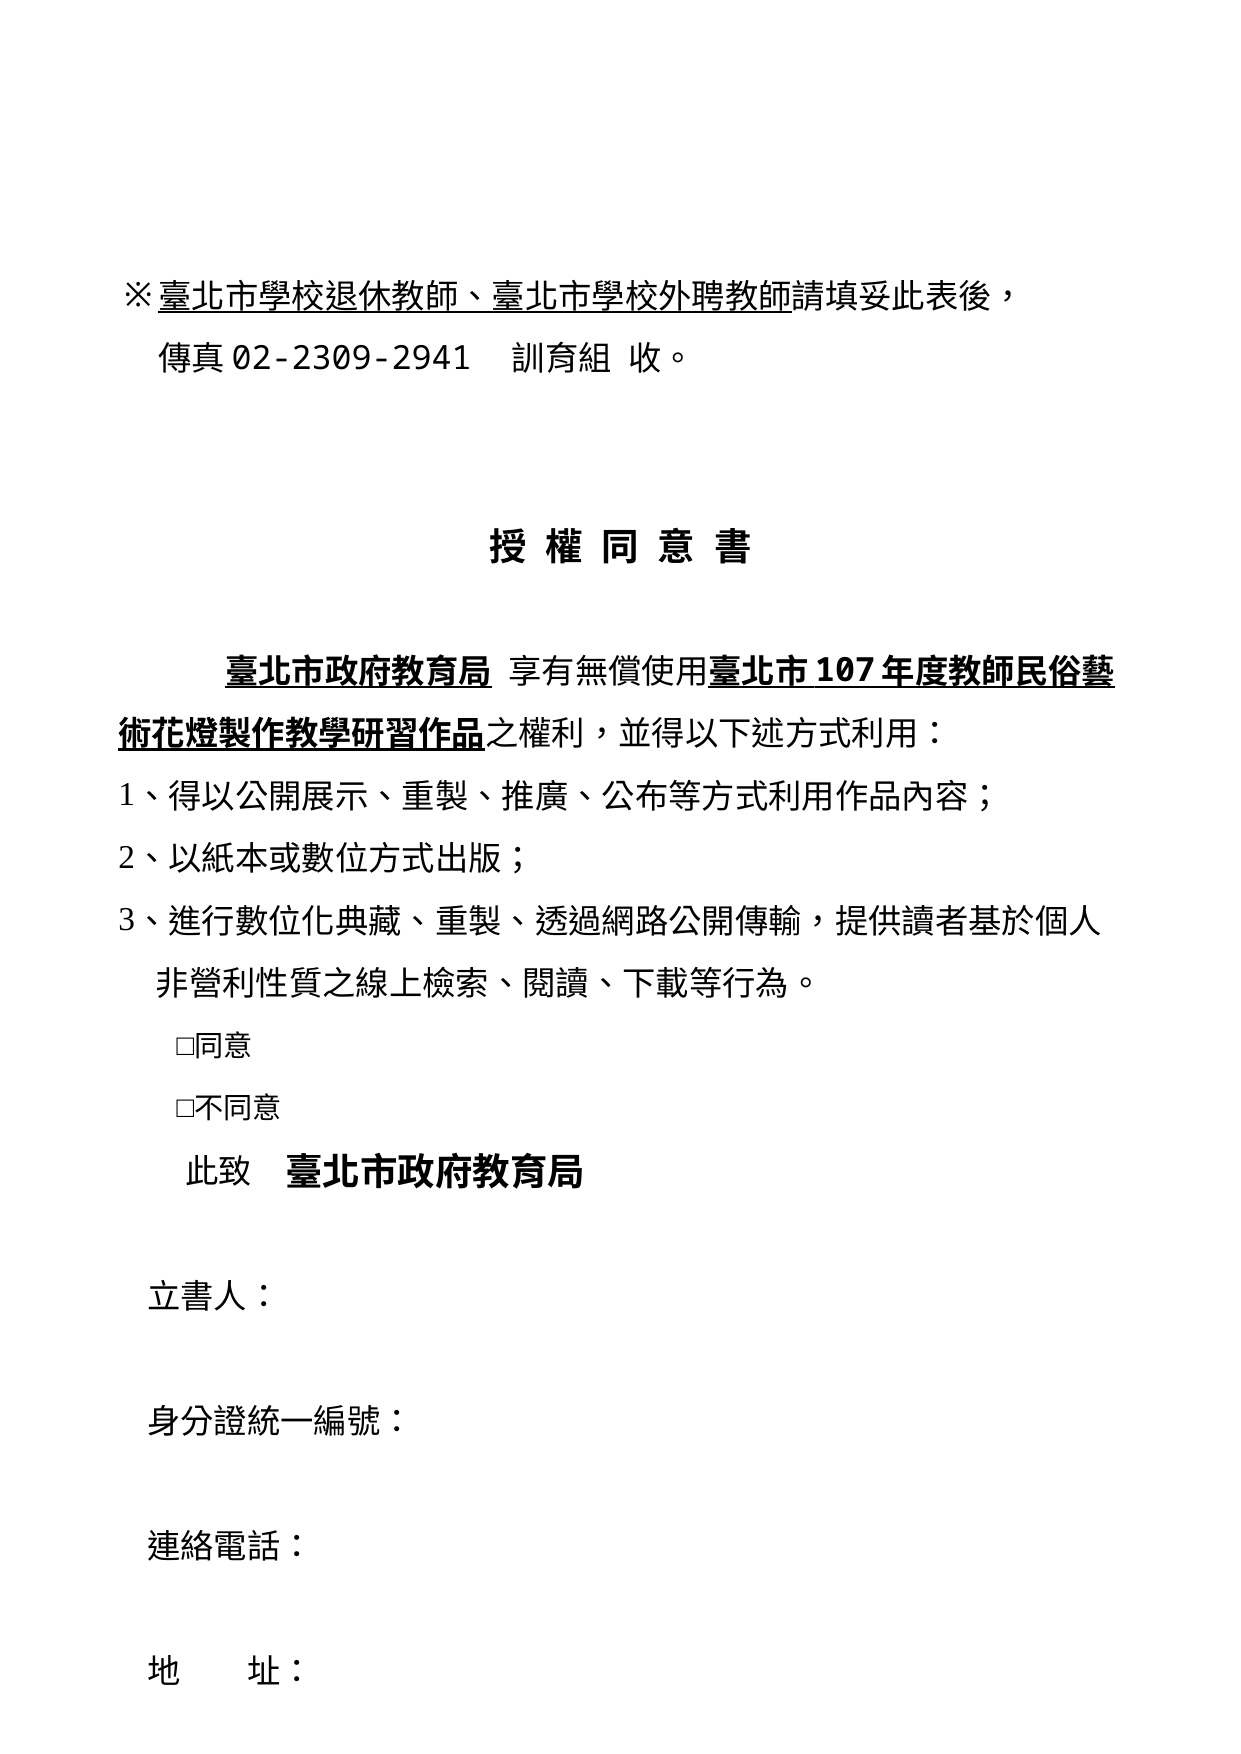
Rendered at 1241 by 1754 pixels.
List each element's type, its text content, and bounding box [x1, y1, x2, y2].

text 立書人： [118, 1252, 1122, 1314]
text 授 權 同 意 書 [118, 502, 1122, 564]
text 臺北市政府教育局 享有無償使用臺北市107年度教師民俗藝術花燈製作教學研習作品之權利，並得以下述方式利用： [118, 627, 1122, 752]
list 進行數位化典藏、重製、透過網路公開傳輸，提供讀者基於個人非營利性質之線上檢索、閱讀、下載等行為。 [118, 877, 1122, 1002]
text 連絡電話： [118, 1502, 1122, 1564]
text 傳真02-2309-2941 訓育組 收。 [118, 314, 1122, 377]
list 以紙本或數位方式出版； [118, 814, 1122, 877]
text 此致 臺北市政府教育局 [118, 1127, 1122, 1189]
text 身分證統一編號： [118, 1377, 1122, 1439]
text □同意 [118, 1002, 1122, 1064]
text ※臺北市學校退休教師、臺北市學校外聘教師請填妥此表後， [118, 252, 1122, 314]
text 地 址： [118, 1627, 1122, 1689]
list 得以公開展示、重製、推廣、公布等方式利用作品內容； [118, 752, 1122, 814]
text □不同意 [118, 1064, 1122, 1127]
